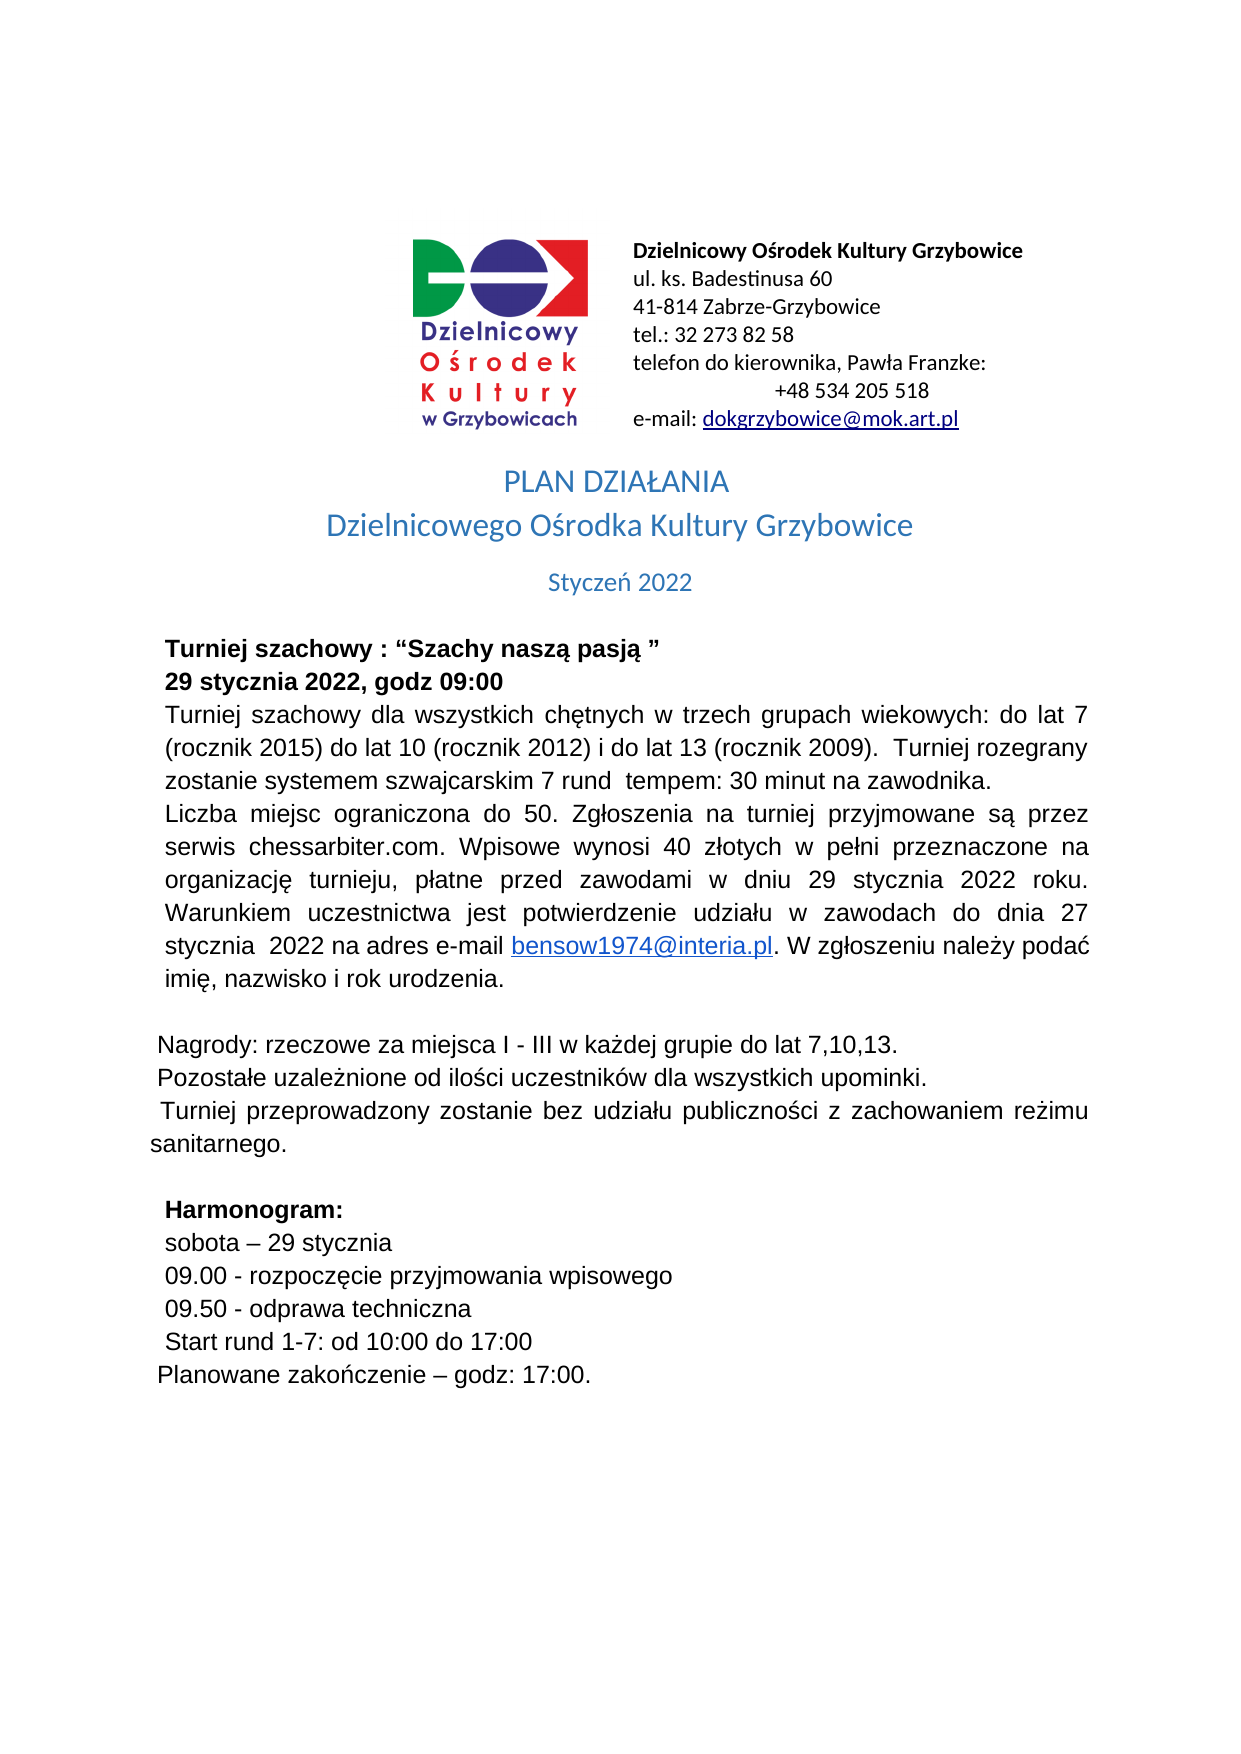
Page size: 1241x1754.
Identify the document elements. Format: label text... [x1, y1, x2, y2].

text Turniej przeprowadzony zostanie bez udziału publiczności z zachowaniem reżimu sanitarnego. [150, 1096, 1090, 1158]
table_header Dzielnicowy Ośrodek Kultury Grzybowice ul. ks. Badestinusa 60 41-814 Zabrze-Grzybowice tel.: 32 273 82 58 telefon do kierownika, Pawła Franzke: +48 534 205 518 e-mail: dokgrzybowice@mok.art.pl [622, 180, 1082, 460]
picture [384, 208, 611, 434]
text PLAN DZIAŁANIA Dzielnicowego Ośrodka Kultury Grzybowice [150, 460, 1090, 545]
text Harmonogram: [164, 1195, 1090, 1224]
text Nagrody: rzeczowe za miejsca I - III w każdej grupie do lat 7,10,13. [150, 1030, 1090, 1059]
text Planowane zakończenie – godz: 17:00. [150, 1360, 1090, 1389]
text Turniej szachowy : “Szachy naszą pasją ” [164, 634, 1090, 662]
text 09.50 - odprawa techniczna [164, 1294, 1090, 1323]
text Liczba miejsc ograniczona do 50. Zgłoszenia na turniej przyjmowane są przez serwis chessarbiter.com. Wpisowe wynosi 40 złotych w pełni przeznaczone na organizację turnieju, płatne przed zawodami w dniu 29 stycznia 2022 roku. Warunkiem uczestnictwa jest potwierdzenie udziału w zawodach do dnia 27 stycznia 2022 na adres e-mail bensow1974@interia.pl. W zgłoszeniu należy podać imię, nazwisko i rok urodzenia. [164, 799, 1090, 993]
text Start rund 1-7: od 10:00 do 17:00 [164, 1327, 1090, 1356]
text sobota – 29 stycznia [164, 1228, 1090, 1257]
text 29 stycznia 2022, godz 09:00 [164, 667, 1090, 695]
table_header [139, 180, 622, 460]
subtitle Styczeń 2022 [150, 565, 1090, 598]
text 09.00 - rozpoczęcie przyjmowania wpisowego [164, 1261, 1090, 1290]
text Turniej szachowy dla wszystkich chętnych w trzech grupach wiekowych: do lat 7 (rocznik 2015) do lat 10 (rocznik 2012) i do lat 13 (rocznik 2009). Turniej rozegrany zostanie systemem szwajcarskim 7 rund tempem: 30 minut na zawodnika. [164, 700, 1090, 794]
text Pozostałe uzależnione od ilości uczestników dla wszystkich upominki. [150, 1063, 1090, 1092]
